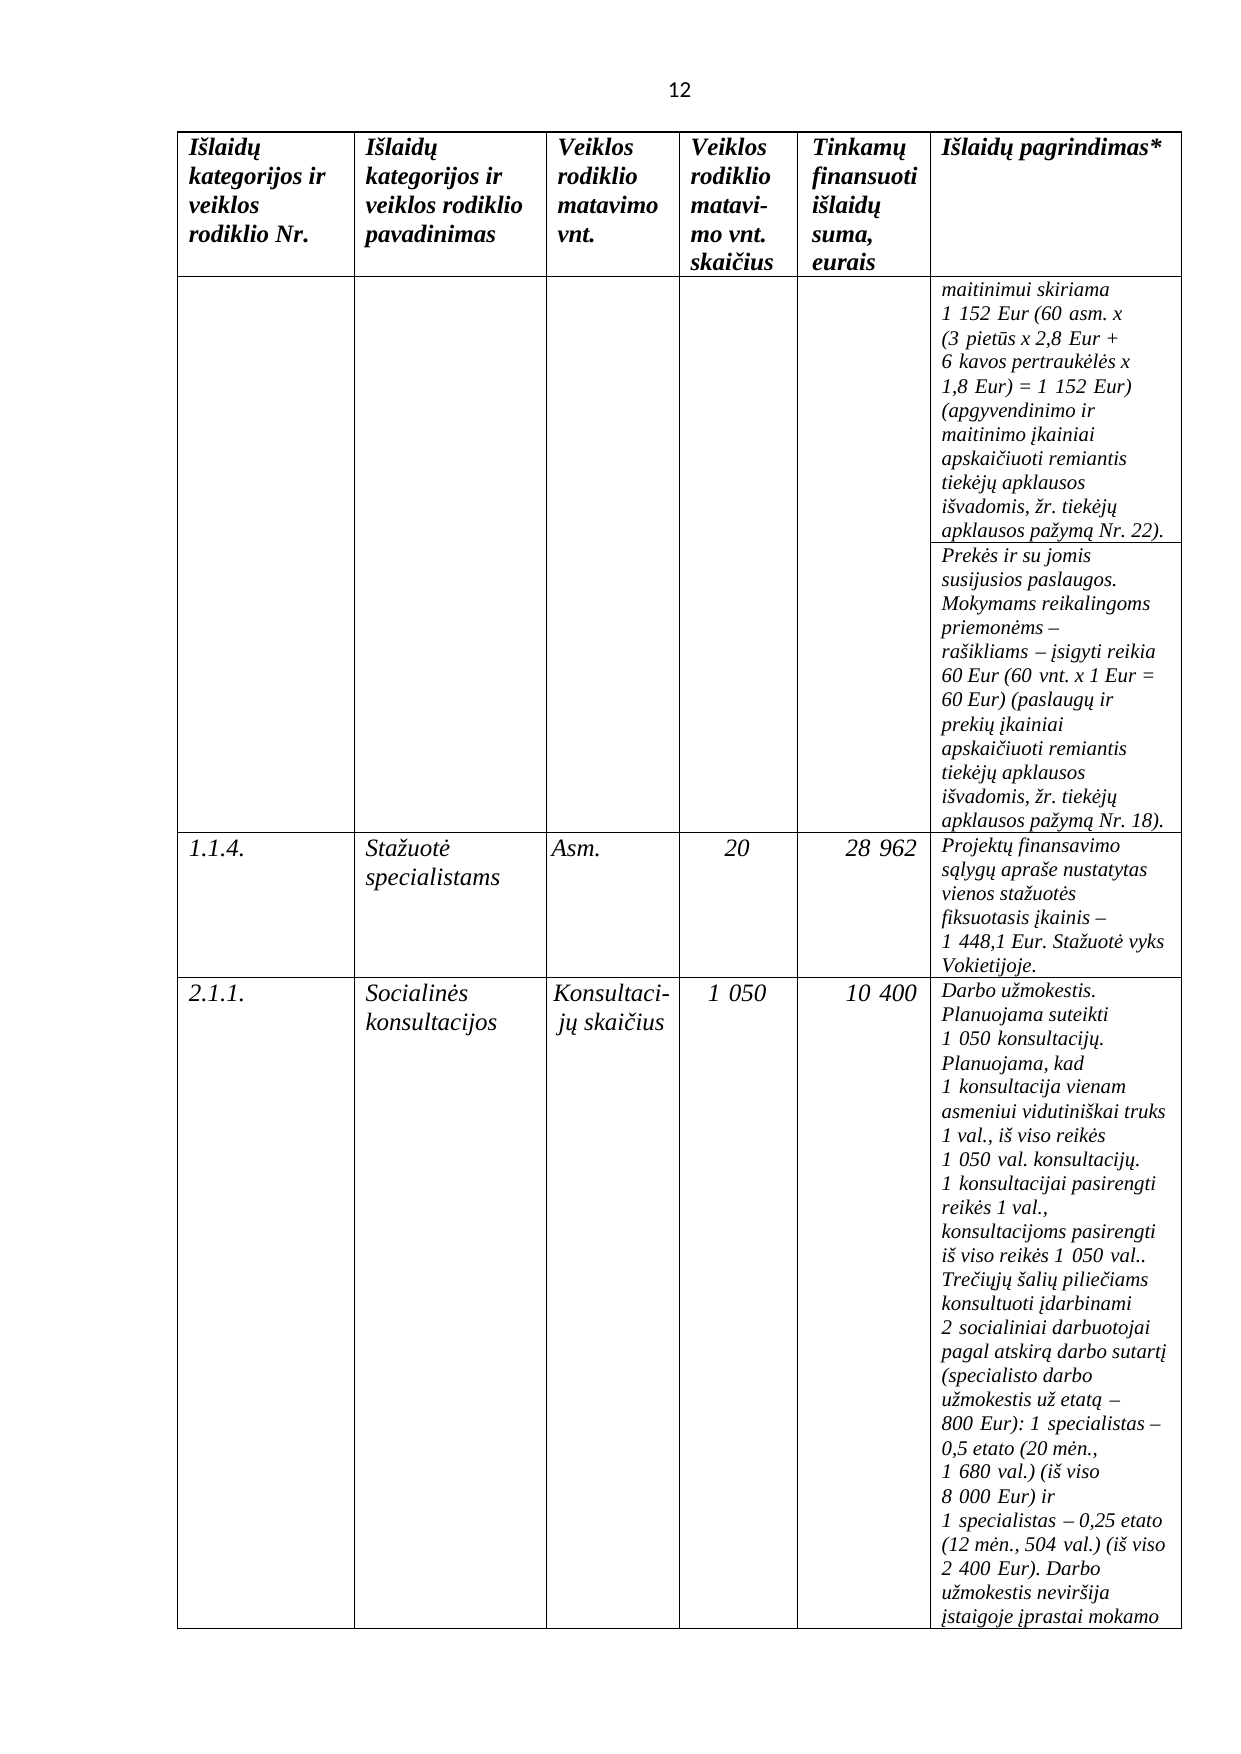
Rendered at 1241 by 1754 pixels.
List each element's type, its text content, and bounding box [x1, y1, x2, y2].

table_cell 10 400 [798, 978, 930, 1628]
table_cell Stažuotė specialistams [355, 833, 546, 977]
table_cell Konsultaci-jų skaičius [547, 978, 679, 1628]
table_cell [547, 277, 679, 832]
table_header Išlaidų kategorijos ir veiklos rodiklio pavadinimas [355, 133, 546, 276]
table_cell 28 962 [798, 833, 930, 977]
table_cell Darbo užmokestis. Planuojama suteikti 1 050 konsultacijų. Planuojama, kad 1 konsultacija vienam asmeniui vidutiniškai truks 1 val., iš viso reikės 1 050 val. konsultacijų. 1 konsultacijai pasirengti reikės 1 val., konsultacijoms pasirengti iš viso reikės 1 050 val.. Trečiųjų šalių piliečiams konsultuoti įdarbinami 2 socialiniai darbuotojai pagal atskirą darbo sutartį (specialisto darbo užmokestis už etatą – 800 Eur): 1 specialistas – 0,5 etato (20 mėn., 1 680 val.) (iš viso 8 000 Eur) ir 1 specialistas – 0,25 etato (12 mėn., 504 val.) (iš viso 2 400 Eur). Darbo užmokestis neviršija įstaigoje įprastai mokamo [931, 978, 1181, 1628]
table_cell 20 [680, 833, 797, 977]
table_cell [680, 277, 797, 832]
table_cell Socialinės konsultacijos [355, 978, 546, 1628]
table_header Išlaidų kategorijos ir veiklos rodiklio Nr. [178, 133, 354, 276]
table_header Veiklos rodiklio matavi-mo vnt. skaičius [680, 133, 797, 276]
table_cell [178, 277, 354, 832]
table_header Išlaidų pagrindimas* [931, 133, 1181, 276]
table_cell Projektų finansavimo sąlygų apraše nustatytas vienos stažuotės fiksuotasis įkainis – 1 448,1 Eur. Stažuotė vyks Vokietijoje. [931, 833, 1181, 977]
table_cell Asm. [547, 833, 679, 977]
table_cell Prekės ir su jomis susijusios paslaugos. Mokymams reikalingoms priemonėms – rašikliams – įsigyti reikia 60 Eur (60 vnt. x 1 Eur = 60 Eur) (paslaugų ir prekių įkainiai apskaičiuoti remiantis tiekėjų apklausos išvadomis, žr. tiekėjų apklausos pažymą Nr. 18). [931, 543, 1181, 832]
table_cell [355, 277, 546, 832]
table_cell 1.1.4. [178, 833, 354, 977]
table_cell 1 050 [680, 978, 797, 1628]
table_cell [798, 277, 930, 832]
table_cell maitinimui skiriama 1 152 Eur (60 asm. x (3 pietūs x 2,8 Eur + 6 kavos pertraukėlės x 1,8 Eur) = 1 152 Eur) (apgyvendinimo ir maitinimo įkainiai apskaičiuoti remiantis tiekėjų apklausos išvadomis, žr. tiekėjų apklausos pažymą Nr. 22). [931, 277, 1181, 542]
table_header Veiklos rodiklio matavimo vnt. [547, 133, 679, 276]
table_header Tinkamų finansuoti išlaidų suma, eurais [798, 133, 930, 276]
table_cell 2.1.1. [178, 978, 354, 1628]
